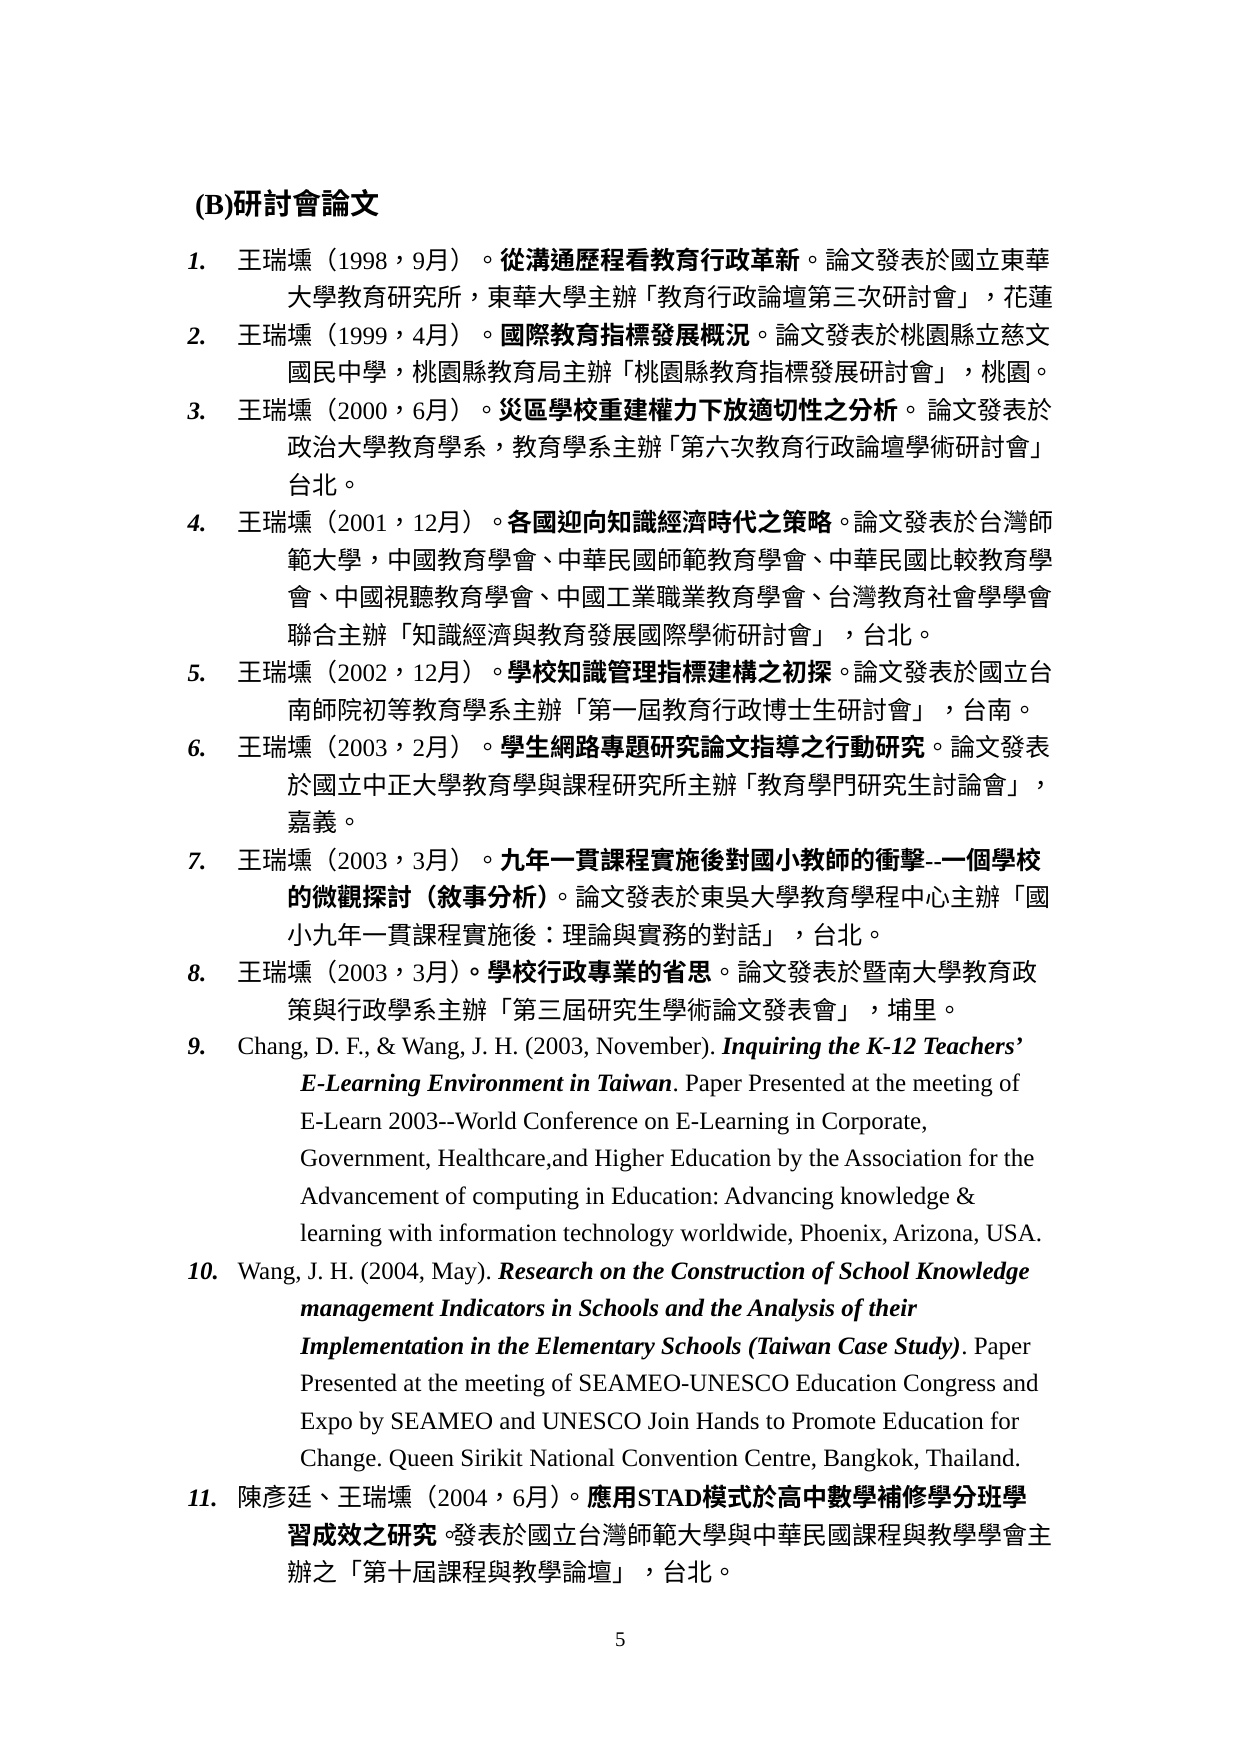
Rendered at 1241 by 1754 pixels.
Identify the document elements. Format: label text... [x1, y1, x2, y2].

list Chang, D. F., & Wang, J. H. (2003, November). Inquiring the K-12 Teachers’ [187, 1027, 1053, 1064]
text 台北。 [237, 464, 1053, 502]
text Expo by SEAMEO and UNESCO Join Hands to Promote Education for [237, 1402, 1053, 1439]
list 王瑞壎（2003，3月）。學校行政專業的省思。論文發表於暨南大學教育政 [187, 952, 1053, 989]
text 辦之「第十屆課程與教學論壇」，台北。 [237, 1552, 1053, 1589]
list 王瑞壎（2003，2月）。學生網路專題研究論文指導之行動研究。論文發表 [187, 727, 1053, 764]
list 王瑞壎（2003，3月）。九年一貫課程實施後對國小教師的衝擊--一個學校 [187, 839, 1053, 877]
text 於國立中正大學教育學與課程研究所主辦「教育學門研究生討論會」， [237, 764, 1053, 802]
list 王瑞壎（1999，4月）。國際教育指標發展概況。論文發表於桃園縣立慈文 [187, 314, 1053, 352]
text Change. Queen Sirikit National Convention Centre, Bangkok, Thailand. [237, 1439, 1053, 1477]
text 習成效之研究。發表於國立台灣師範大學與中華民國課程與教學學會主 [237, 1514, 1053, 1552]
list 王瑞壎（2000，6月）。災區學校重建權力下放適切性之分析。 論文發表於 [187, 389, 1053, 427]
text 國民中學，桃園縣教育局主辦「桃園縣教育指標發展研討會」，桃園。 [237, 352, 1053, 389]
text E-Learn 2003--World Conference on E-Learning in Corporate, [237, 1102, 1053, 1139]
text 範大學，中國教育學會、中華民國師範教育學會、中華民國比較教育學 [237, 539, 1053, 577]
text 大學教育研究所，東華大學主辦「教育行政論壇第三次研討會」，花蓮。 [237, 277, 1053, 314]
text 聯合主辦「知識經濟與教育發展國際學術研討會」，台北。 [237, 614, 1053, 652]
text learning with information technology worldwide, Phoenix, Arizona, USA. [237, 1214, 1053, 1252]
text 政治大學教育學系，教育學系主辦「第六次教育行政論壇學術研討會」， [237, 427, 1053, 464]
text E-Learning Environment in Taiwan. Paper Presented at the meeting of [237, 1064, 1053, 1102]
text 南師院初等教育學系主辦「第一屆教育行政博士生研討會」，台南。 [237, 689, 1053, 727]
list Wang, J. H. (2004, May). Research on the Construction of School Knowledge [187, 1252, 1053, 1289]
text management Indicators in Schools and the Analysis of their [237, 1289, 1053, 1327]
text 嘉義。 [237, 802, 1053, 839]
text 會、中國視聽教育學會、中國工業職業教育學會、台灣教育社會學學會 [237, 577, 1053, 614]
text 小九年一貫課程實施後：理論與實務的對話」，台北。 [237, 914, 1053, 952]
list 王瑞壎（1998，9月）。從溝通歷程看教育行政革新。論文發表於國立東華 [187, 239, 1053, 277]
text Government, Healthcare,and Higher Education by the Association for the [237, 1139, 1053, 1177]
text Presented at the meeting of SEAMEO-UNESCO Education Congress and [237, 1364, 1053, 1402]
list 陳彥廷、王瑞壎（2004，6月）。應用STAD模式於高中數學補修學分班學 [187, 1477, 1053, 1514]
text Implementation in the Elementary Schools (Taiwan Case Study). Paper [237, 1327, 1053, 1364]
text 的微觀探討（敘事分析）。論文發表於東吳大學教育學程中心主辦「國 [237, 877, 1053, 914]
list 王瑞壎（2001，12月）。各國迎向知識經濟時代之策略。論文發表於台灣師 [187, 502, 1053, 539]
text Advancement of computing in Education: Advancing knowledge & [237, 1177, 1053, 1214]
text 策與行政學系主辦「第三屆研究生學術論文發表會」，埔里。 [237, 989, 1053, 1027]
list 王瑞壎（2002，12月）。學校知識管理指標建構之初探。論文發表於國立台 [187, 652, 1053, 689]
text (B)研討會論文 [187, 164, 1053, 239]
